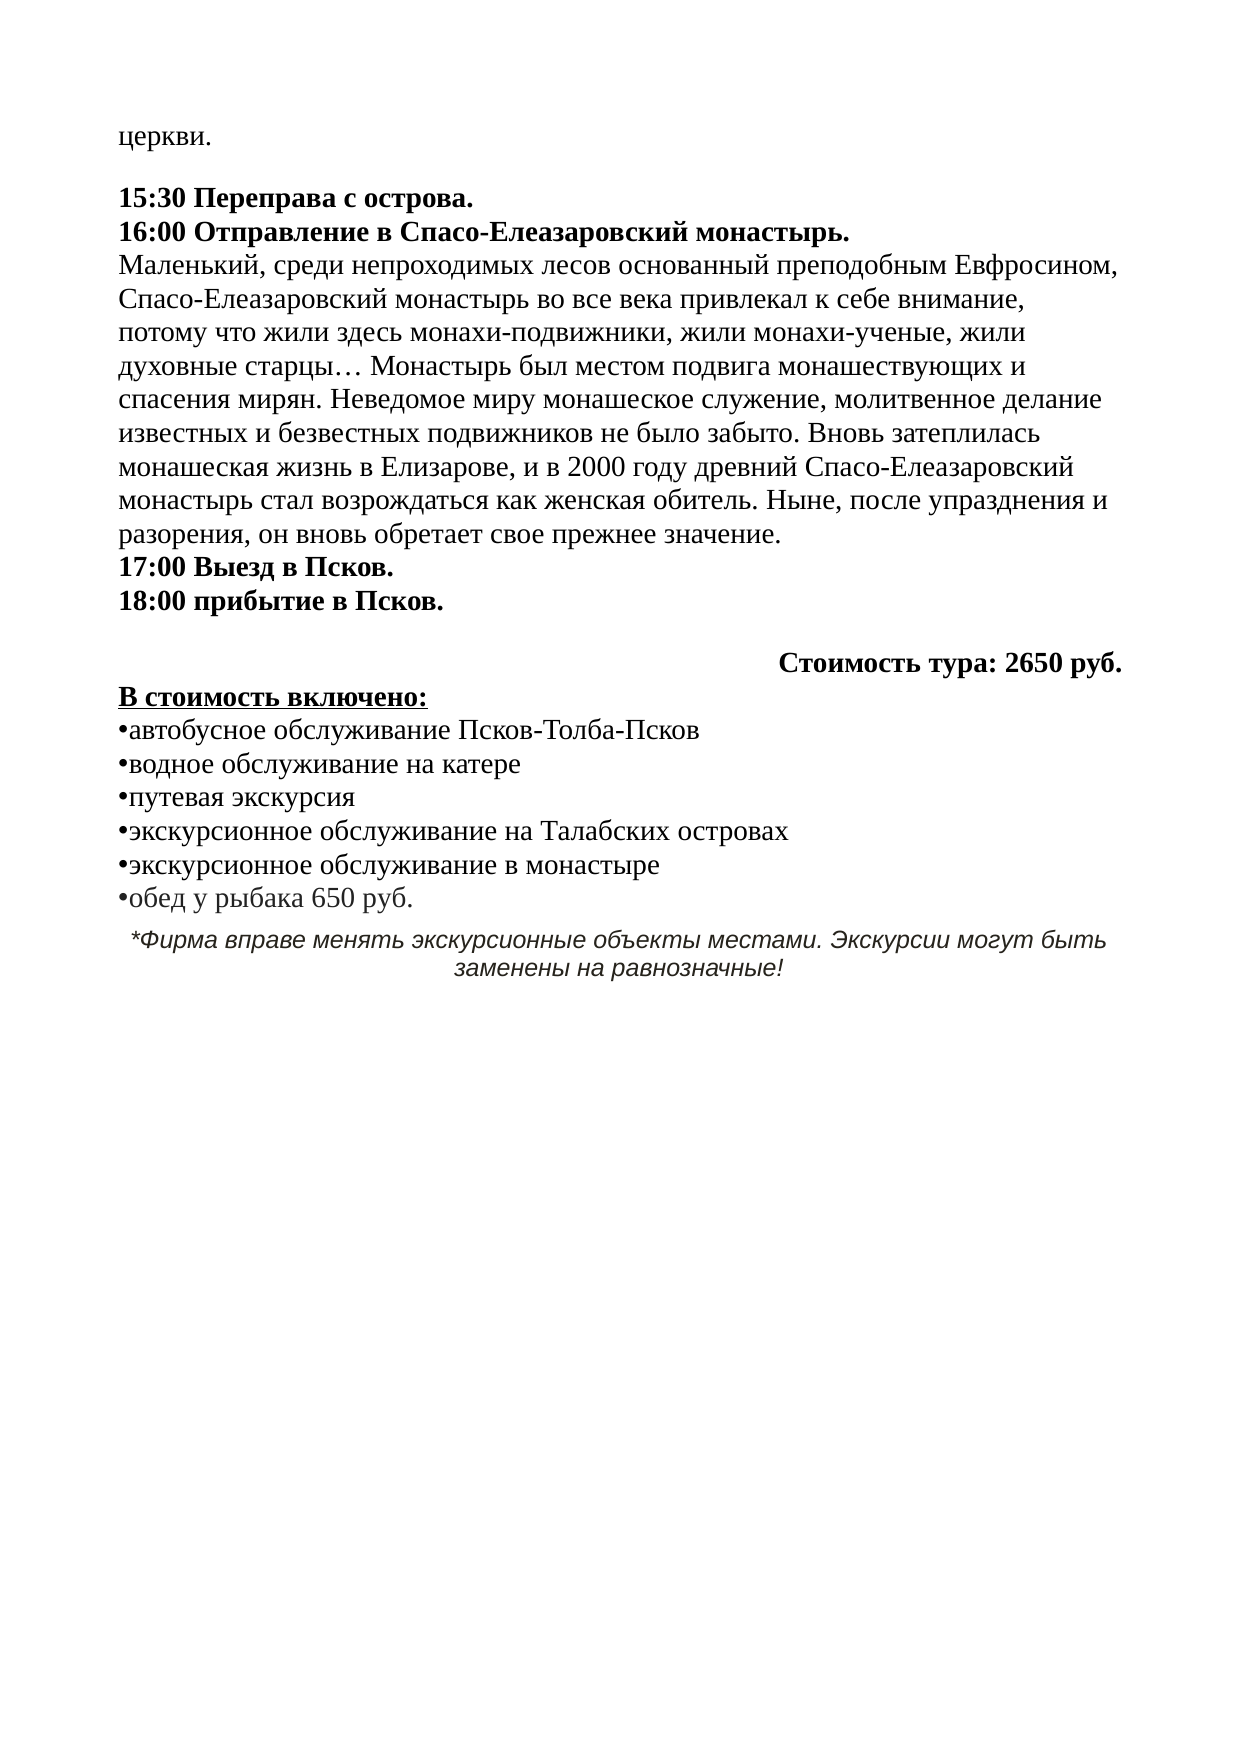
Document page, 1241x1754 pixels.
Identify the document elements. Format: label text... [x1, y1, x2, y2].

text В стоимость включено: [118, 679, 1122, 712]
text Маленький, среди непроходимых лесов основанный преподобным Евфросином, Спасо-Елеазаровский монастырь во все века привлекал к себе внимание, потому что жили здесь монахи-подвижники, жили монахи-ученые, жили духовные старцы… Монастырь был местом подвига монашествующих и спасения мирян. Неведомое миру монашеское служение, молитвенное делание известных и безвестных подвижников не было забыто. Вновь затеплилась монашеская жизнь в Елизарове, и в 2000 году древний Спасо-Елеазаровский монастырь стал возрождаться как женская обитель. Ныне, после упразднения и разорения, он вновь обретает свое прежнее значение. [118, 247, 1122, 549]
text 15:30 Переправа с острова. 16:00 Отправление в Спасо-Елеазаровский монастырь. [118, 180, 1122, 247]
list экскурсионное обслуживание в монастыре [118, 847, 1122, 881]
list путевая экскурсия [118, 779, 1122, 813]
text 17:00 Выезд в Псков. 18:00 прибытие в Псков. [118, 549, 1122, 616]
list водное обслуживание на катере [118, 746, 1122, 779]
list обед у рыбака 650 руб. [118, 881, 1122, 914]
text *Фирма вправе менять экскурсионные объекты местами. Экскурсии могут быть заменены на равнозначные! [118, 924, 1122, 982]
text Стоимость тура: 2650 руб. [118, 645, 1122, 679]
text церкви. [118, 118, 1122, 152]
list автобусное обслуживание Псков-Толба-Псков [118, 712, 1122, 746]
list экскурсионное обслуживание на Талабских островах [118, 813, 1122, 847]
